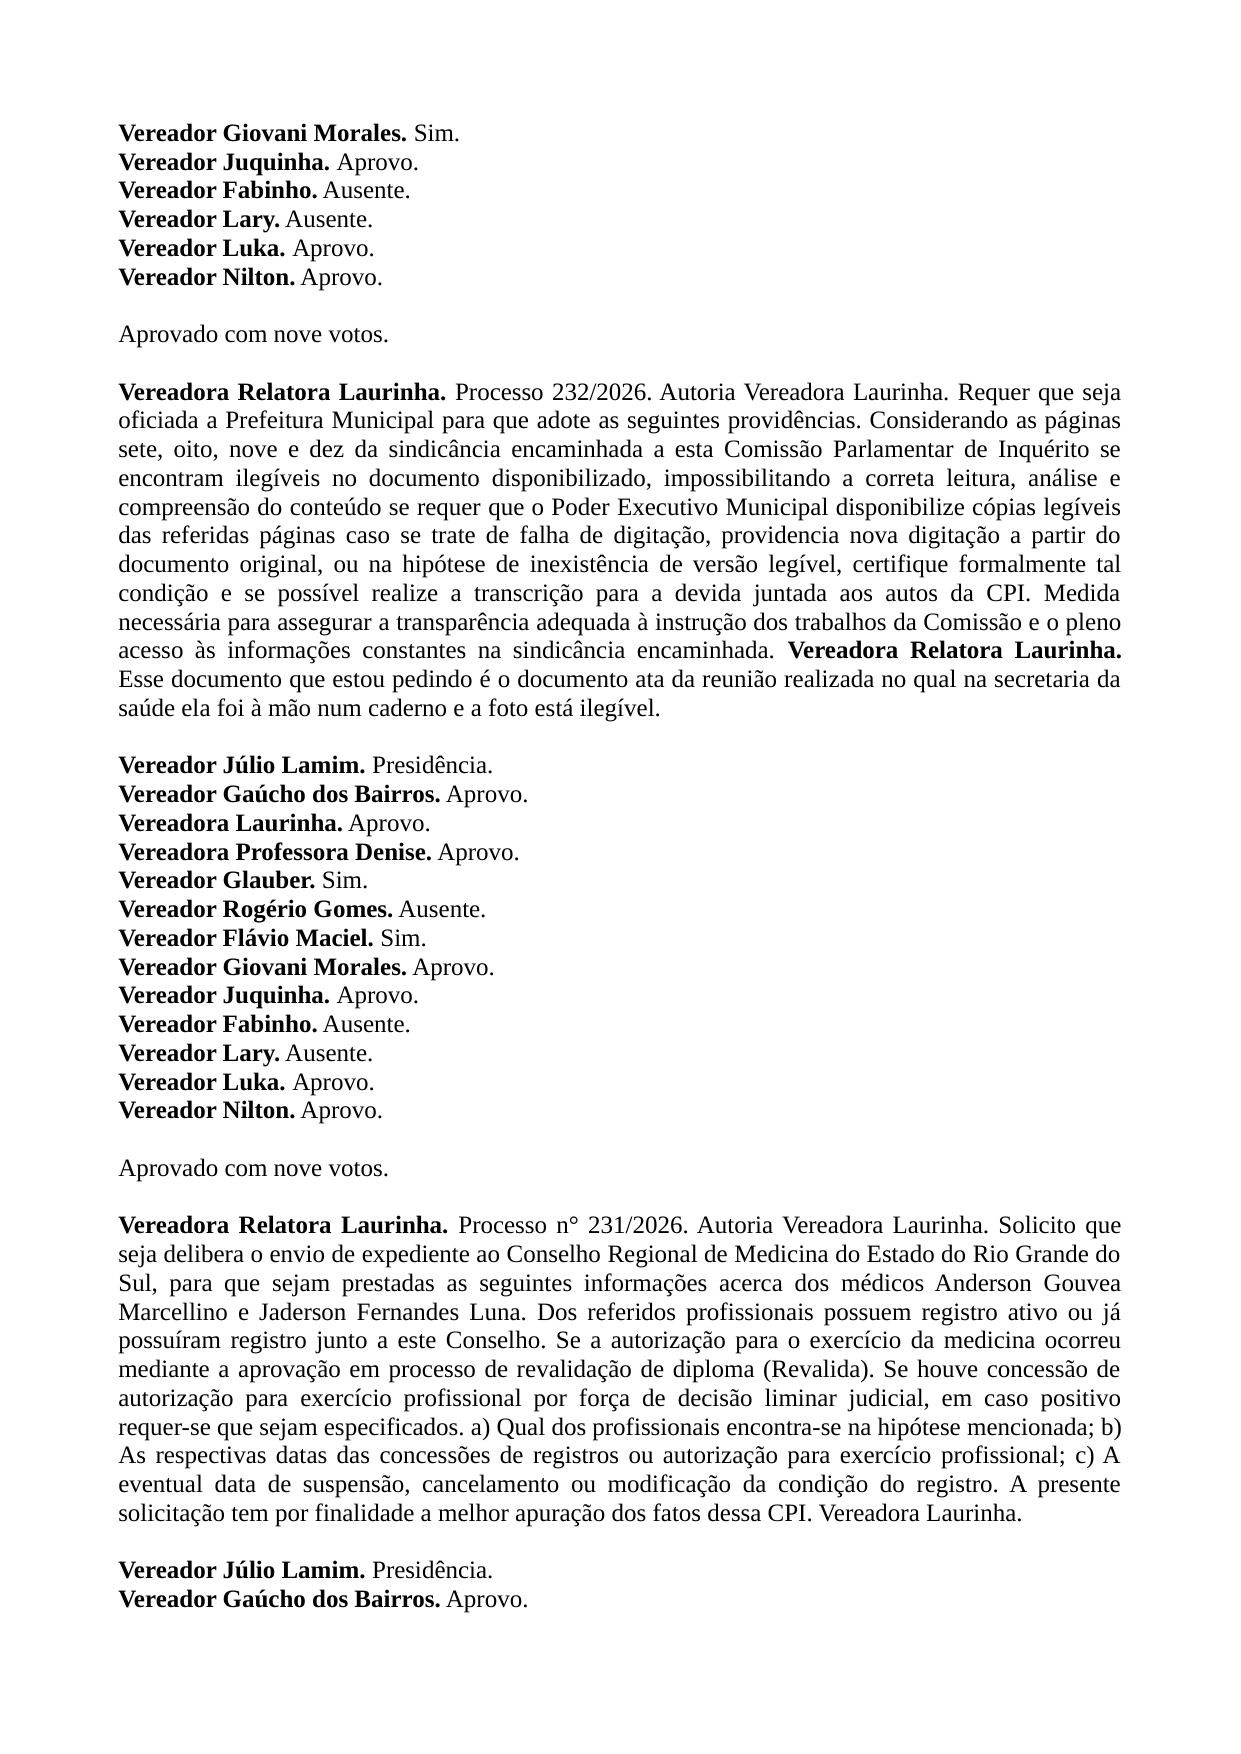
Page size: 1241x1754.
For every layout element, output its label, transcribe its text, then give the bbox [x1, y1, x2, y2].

text Vereador Lary. Ausente. [118, 1038, 1122, 1067]
text Vereador Luka. Aprovo. [118, 233, 1122, 262]
text Vereadora Laurinha. Aprovo. [118, 808, 1122, 837]
text Vereador Gaúcho dos Bairros. Aprovo. [118, 1584, 1122, 1613]
text Vereador Fabinho. Ausente. [118, 1009, 1122, 1038]
text Vereador Lary. Ausente. [118, 204, 1122, 233]
text Vereadora Relatora Laurinha. Processo 232/2026. Autoria Vereadora Laurinha. Requer que seja oficiada a Prefeitura Municipal para que adote as seguintes providências. Considerando as páginas sete, oito, nove e dez da sindicância encaminhada a esta Comissão Parlamentar de Inquérito se encontram ilegíveis no documento disponibilizado, impossibilitando a correta leitura, análise e compreensão do conteúdo se requer que o Poder Executivo Municipal disponibilize cópias legíveis das referidas páginas caso se trate de falha de digitação, providencia nova digitação a partir do documento original, ou na hipótese de inexistência de versão legível, certifique formalmente tal condição e se possível realize a transcrição para a devida juntada aos autos da CPI. Medida necessária para assegurar a transparência adequada à instrução dos trabalhos da Comissão e o pleno acesso às informações constantes na sindicância encaminhada. Vereadora Relatora Laurinha. Esse documento que estou pedindo é o documento ata da reunião realizada no qual na secretaria da saúde ela foi à mão num caderno e a foto está ilegível. [118, 377, 1122, 722]
text Vereador Giovani Morales. Sim. [118, 118, 1122, 147]
text Vereador Nilton. Aprovo. [118, 262, 1122, 291]
text Vereador Juquinha. Aprovo. [118, 147, 1122, 176]
text Vereadora Relatora Laurinha. Processo n° 231/2026. Autoria Vereadora Laurinha. Solicito que seja delibera o envio de expediente ao Conselho Regional de Medicina do Estado do Rio Grande do Sul, para que sejam prestadas as seguintes informações acerca dos médicos Anderson Gouvea Marcellino e Jaderson Fernandes Luna. Dos referidos profissionais possuem registro ativo ou já possuíram registro junto a este Conselho. Se a autorização para o exercício da medicina ocorreu mediante a aprovação em processo de revalidação de diploma (Revalida). Se houve concessão de autorização para exercício profissional por força de decisão liminar judicial, em caso positivo requer-se que sejam especificados. a) Qual dos profissionais encontra-se na hipótese mencionada; b) As respectivas datas das concessões de registros ou autorização para exercício profissional; c) A eventual data de suspensão, cancelamento ou modificação da condição do registro. A presente solicitação tem por finalidade a melhor apuração dos fatos dessa CPI. Vereadora Laurinha. [118, 1211, 1122, 1527]
text Vereador Juquinha. Aprovo. [118, 981, 1122, 1009]
text Vereador Júlio Lamim. Presidência. [118, 1556, 1122, 1584]
text Vereador Giovani Morales. Aprovo. [118, 952, 1122, 981]
text Vereador Fabinho. Ausente. [118, 176, 1122, 204]
text Vereador Rogério Gomes. Ausente. [118, 894, 1122, 923]
text Vereadora Professora Denise. Aprovo. [118, 837, 1122, 866]
text Aprovado com nove votos. [118, 319, 1122, 348]
text Vereador Júlio Lamim. Presidência. [118, 751, 1122, 779]
text Vereador Luka. Aprovo. [118, 1067, 1122, 1096]
text Vereador Glauber. Sim. [118, 866, 1122, 894]
text Aprovado com nove votos. [118, 1153, 1122, 1182]
text Vereador Nilton. Aprovo. [118, 1096, 1122, 1124]
text Vereador Flávio Maciel. Sim. [118, 923, 1122, 952]
text Vereador Gaúcho dos Bairros. Aprovo. [118, 779, 1122, 808]
